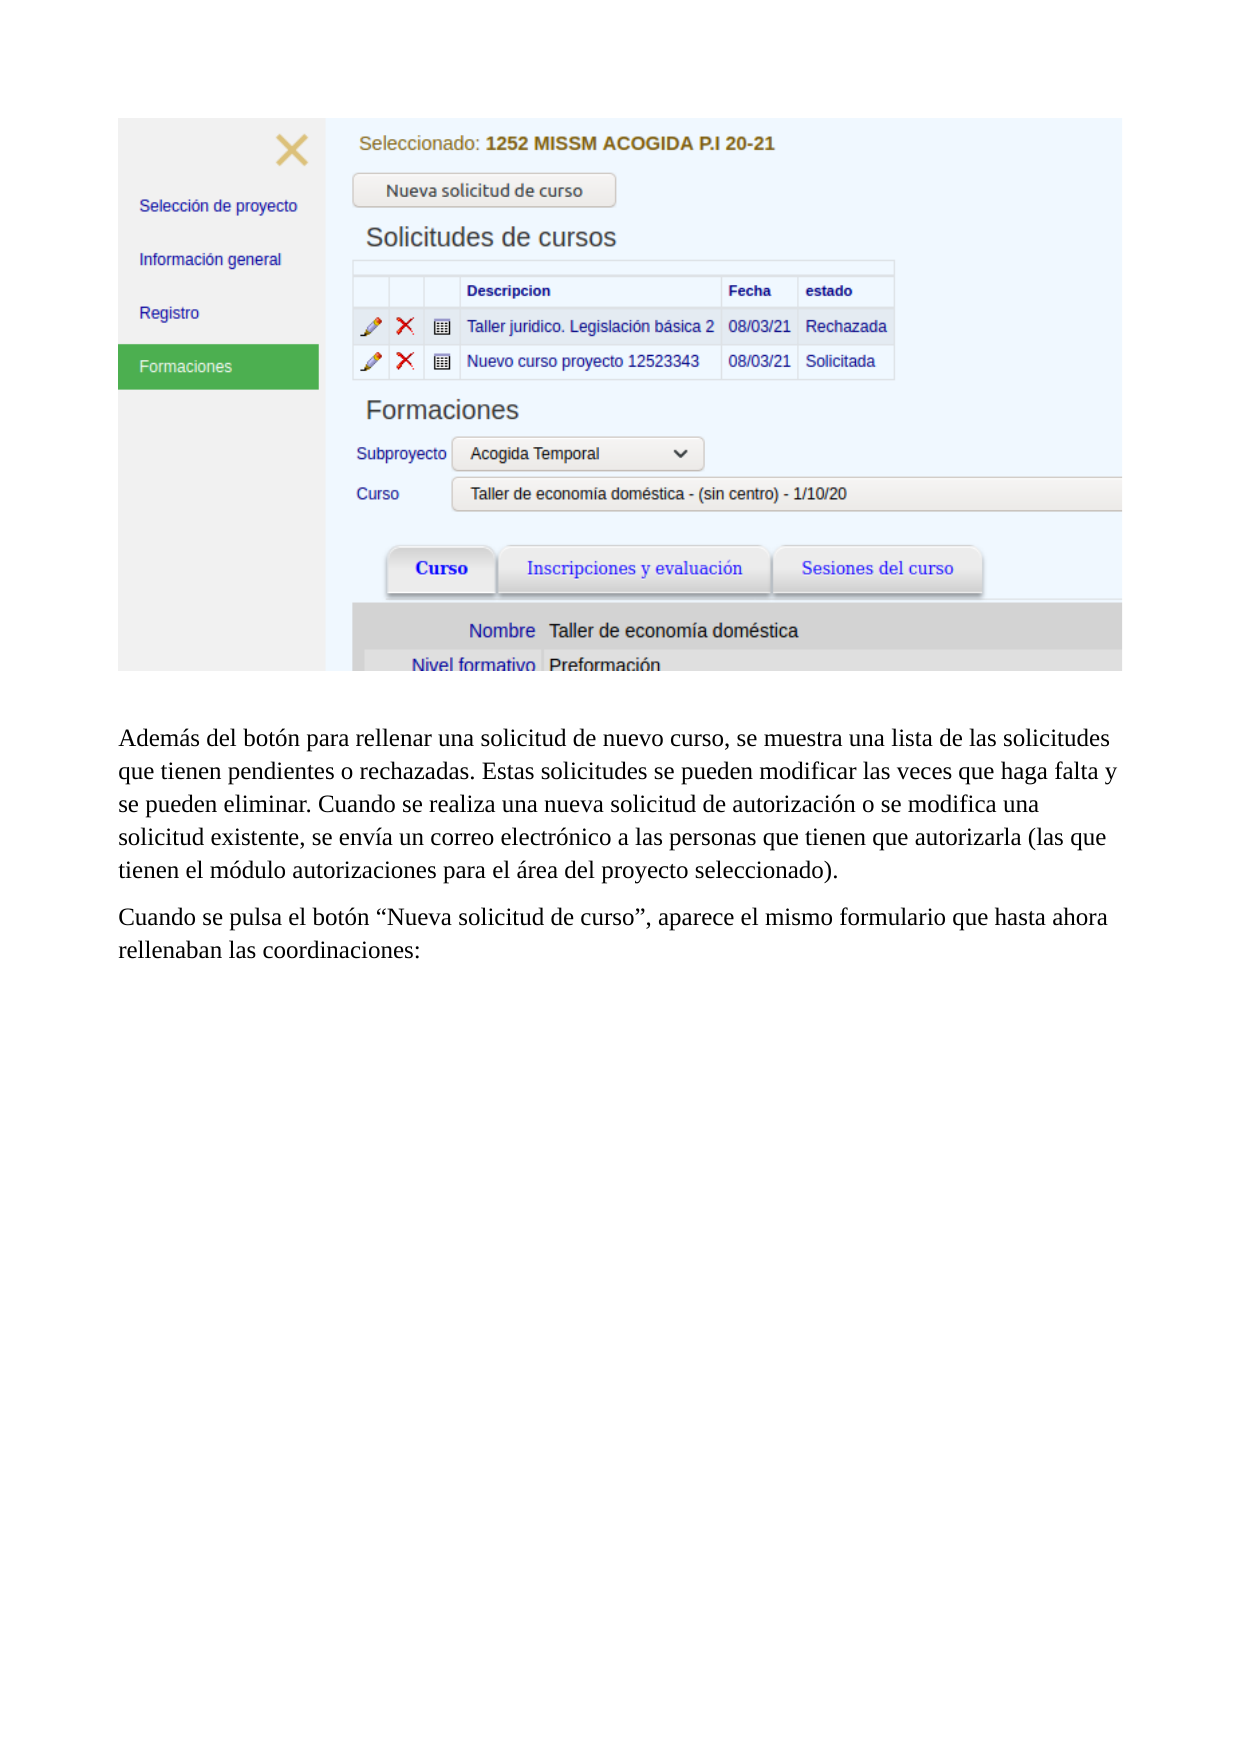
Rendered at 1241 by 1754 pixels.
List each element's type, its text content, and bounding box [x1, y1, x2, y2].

text Además del botón para rellenar una solicitud de nuevo curso, se muestra una lista de las solicitudes que tienen pendientes o rechazadas. Estas solicitudes se pueden modificar las veces que haga falta y se pueden eliminar. Cuando se realiza una nueva solicitud de autorización o se modifica una solicitud existente, se envía un correo electrónico a las personas que tienen que autorizarla (las que tienen el módulo autorizaciones para el área del proyecto seleccionado). [118, 723, 1122, 884]
picture [118, 118, 1123, 671]
text Cuando se pulsa el botón “Nueva solicitud de curso”, aparece el mismo formulario que hasta ahora rellenaban las coordinaciones: [118, 902, 1122, 964]
